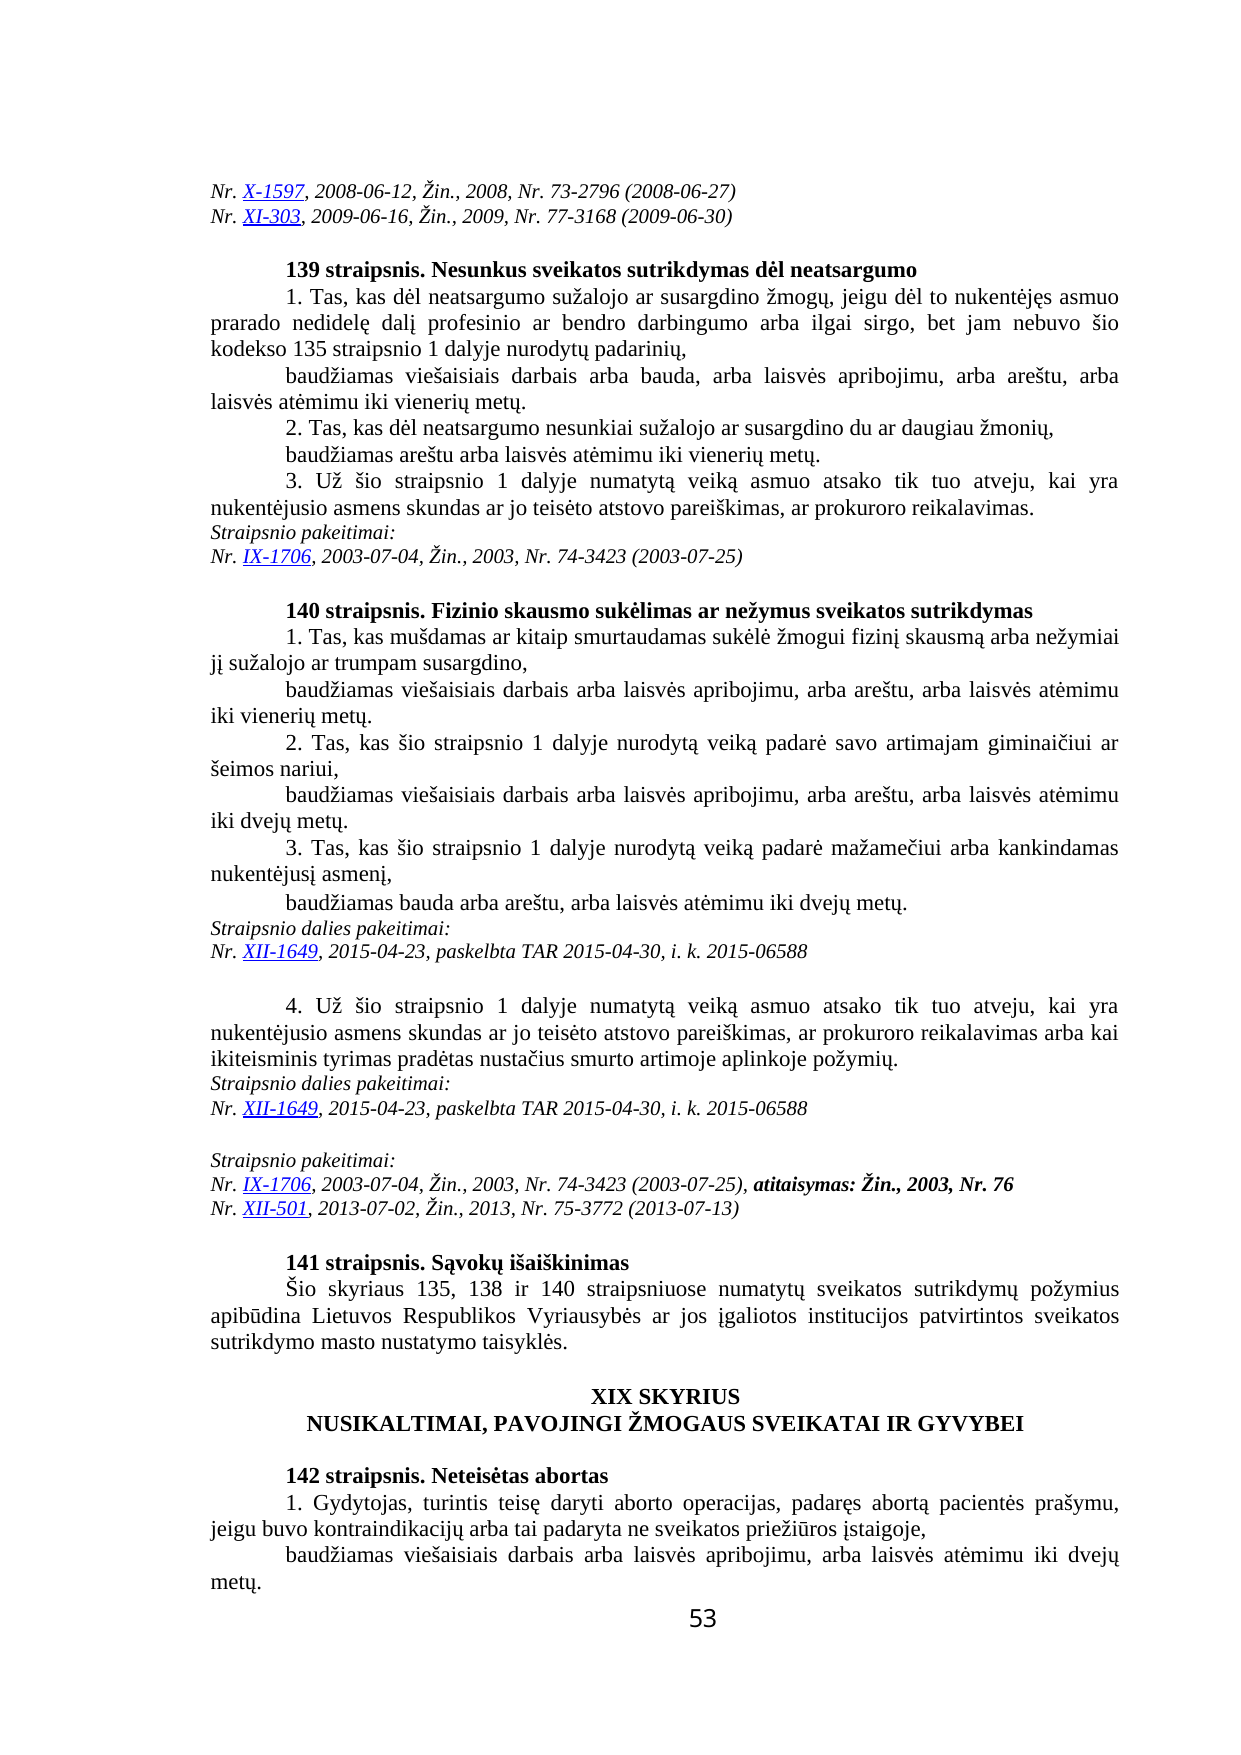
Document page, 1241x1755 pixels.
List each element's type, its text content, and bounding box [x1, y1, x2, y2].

text baudžiamas viešaisiais darbais arba laisvės apribojimu, arba areštu, arba laisvės atėmimu iki vienerių metų. [210, 676, 1120, 728]
text 1. Gydytojas, turintis teisę daryti aborto operacijas, padaręs abortą pacientės prašymu, jeigu buvo kontraindikacijų arba tai padaryta ne sveikatos priežiūros įstaigoje, [210, 1489, 1120, 1541]
text nusikaltimai, PAVOJINGI ŽMOGAUS SVEIKATAI IR GYVYBEI [210, 1410, 1120, 1436]
text 3. Tas, kas šio straipsnio 1 dalyje nurodytą veiką padarė mažamečiui arba kankindamas nukentėjusį asmenį, [210, 834, 1120, 887]
text baudžiamas viešaisiais darbais arba laisvės apribojimu, arba laisvės atėmimu iki dvejų metų. [210, 1541, 1120, 1594]
text Straipsnio dalies pakeitimai: [210, 1071, 1120, 1095]
text baudžiamas viešaisiais darbais arba bauda, arba laisvės apribojimu, arba areštu, arba laisvės atėmimu iki vienerių metų. [210, 362, 1120, 414]
text 2. Tas, kas dėl neatsargumo nesunkiai sužalojo ar susargdino du ar daugiau žmonių, [210, 414, 1120, 441]
text XIX skyrius [210, 1383, 1120, 1410]
text Nr. IX-1706, 2003-07-04, Žin., 2003, Nr. 74-3423 (2003-07-25) [210, 544, 1120, 568]
text 1. Tas, kas mušdamas ar kitaip smurtaudamas sukėlė žmogui fizinį skausmą arba nežymiai jį sužalojo ar trumpam susargdino, [210, 623, 1120, 676]
text 142 straipsnis. Neteisėtas abortas [210, 1462, 1120, 1489]
text Nr. XII-1649, 2015-04-23, paskelbta TAR 2015-04-30, i. k. 2015-06588 [210, 939, 1120, 963]
text Straipsnio pakeitimai: [210, 520, 1120, 544]
text baudžiamas areštu arba laisvės atėmimu iki vienerių metų. [210, 441, 1120, 467]
text 141 straipsnis. Sąvokų išaiškinimas [210, 1249, 1120, 1276]
text 139 straipsnis. Nesunkus sveikatos sutrikdymas dėl neatsargumo [210, 256, 1120, 283]
text Nr. X-1597, 2008-06-12, Žin., 2008, Nr. 73-2796 (2008-06-27) [210, 179, 1120, 203]
text Šio skyriaus 135, 138 ir 140 straipsniuose numatytų sveikatos sutrikdymų požymius apibūdina Lietuvos Respublikos Vyriausybės ar jos įgaliotos institucijos patvirtintos sveikatos sutrikdymo masto nustatymo taisyklės. [210, 1276, 1120, 1354]
text Nr. XII-1649, 2015-04-23, paskelbta TAR 2015-04-30, i. k. 2015-06588 [210, 1095, 1120, 1119]
text Straipsnio dalies pakeitimai: [210, 915, 1120, 939]
text Nr. XII-501, 2013-07-02, Žin., 2013, Nr. 75-3772 (2013-07-13) [210, 1196, 1120, 1220]
text 1. Tas, kas dėl neatsargumo sužalojo ar susargdino žmogų, jeigu dėl to nukentėjęs asmuo prarado nedidelę dalį profesinio ar bendro darbingumo arba ilgai sirgo, bet jam nebuvo šio kodekso 135 straipsnio 1 dalyje nurodytų padarinių, [210, 283, 1120, 362]
text 4. Už šio straipsnio 1 dalyje numatytą veiką asmuo atsako tik tuo atveju, kai yra nukentėjusio asmens skundas ar jo teisėto atstovo pareiškimas, ar prokuroro reikalavimas arba kai ikiteisminis tyrimas pradėtas nustačius smurto artimoje aplinkoje požymių. [210, 992, 1120, 1071]
text baudžiamas bauda arba areštu, arba laisvės atėmimu iki dvejų metų. [210, 887, 1120, 915]
text 3. Už šio straipsnio 1 dalyje numatytą veiką asmuo atsako tik tuo atveju, kai yra nukentėjusio asmens skundas ar jo teisėto atstovo pareiškimas, ar prokuroro reikalavimas. [210, 467, 1120, 520]
text Nr. XI-303, 2009-06-16, Žin., 2009, Nr. 77-3168 (2009-06-30) [210, 203, 1120, 228]
text Straipsnio pakeitimai: [210, 1148, 1120, 1172]
text baudžiamas viešaisiais darbais arba laisvės apribojimu, arba areštu, arba laisvės atėmimu iki dvejų metų. [210, 781, 1120, 834]
text 2. Tas, kas šio straipsnio 1 dalyje nurodytą veiką padarė savo artimajam giminaičiui ar šeimos nariui, [210, 728, 1120, 781]
text Nr. IX-1706, 2003-07-04, Žin., 2003, Nr. 74-3423 (2003-07-25), atitaisymas: Žin., 2003, Nr. 76 [210, 1172, 1120, 1196]
text 140 straipsnis. Fizinio skausmo sukėlimas ar nežymus sveikatos sutrikdymas [285, 597, 1120, 623]
